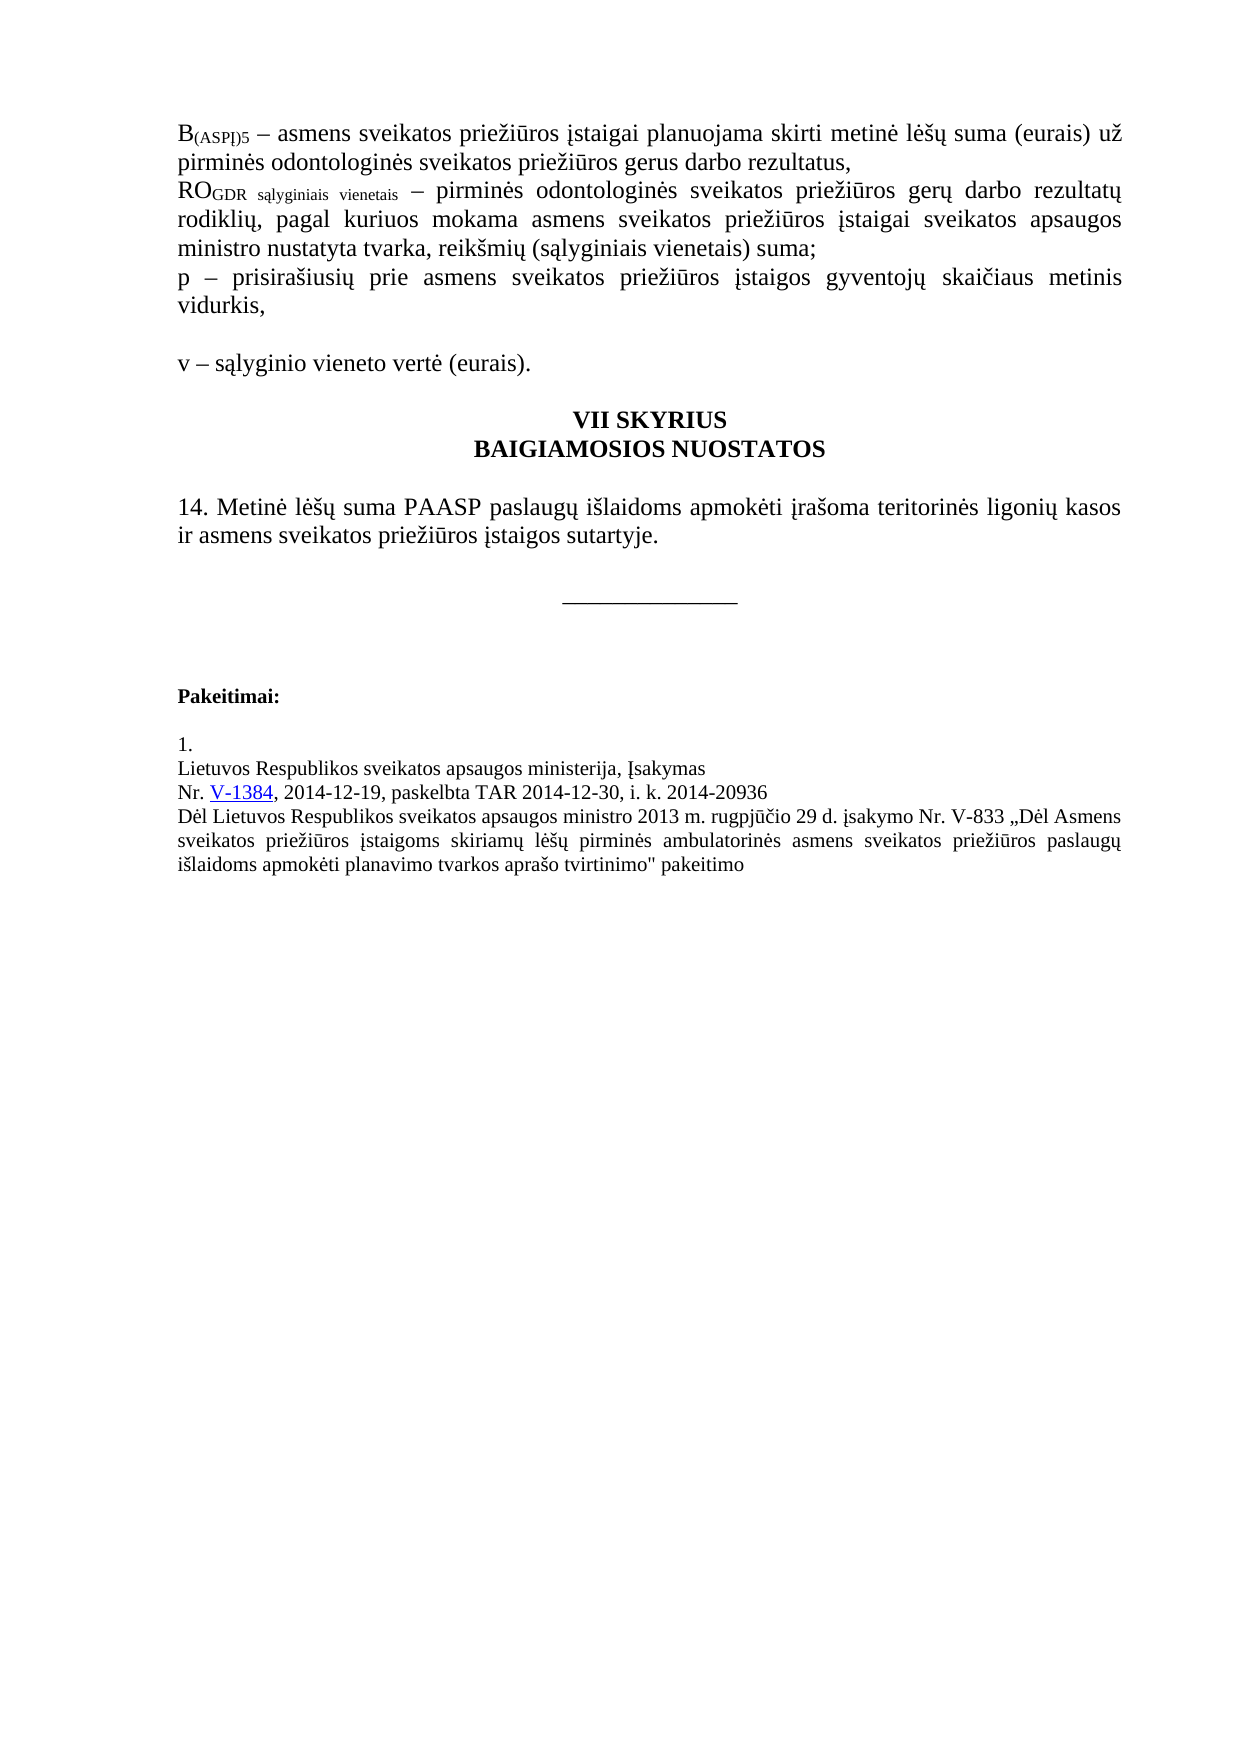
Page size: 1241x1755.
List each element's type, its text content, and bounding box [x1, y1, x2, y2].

text Lietuvos Respublikos sveikatos apsaugos ministerija, Įsakymas [177, 756, 1122, 780]
text ROGDR sąlyginiais vienetais – pirminės odontologinės sveikatos priežiūros gerų darbo rezultatų rodiklių, pagal kuriuos mokama asmens sveikatos priežiūros įstaigai sveikatos apsaugos ministro nustatyta tvarka, reikšmių (sąlyginiais vienetais) suma; [177, 176, 1122, 262]
text 14. Metinė lėšų suma PAASP paslaugų išlaidoms apmokėti įrašoma teritorinės ligonių kasos ir asmens sveikatos priežiūros įstaigos sutartyje. [177, 492, 1122, 549]
text ______________ [177, 578, 1122, 607]
text v – sąlyginio vieneto vertė (eurais). [177, 348, 1122, 377]
text Dėl Lietuvos Respublikos sveikatos apsaugos ministro 2013 m. rugpjūčio 29 d. įsakymo Nr. V-833 „Dėl Asmens sveikatos priežiūros įstaigoms skiriamų lėšų pirminės ambulatorinės asmens sveikatos priežiūros paslaugų išlaidoms apmokėti planavimo tvarkos aprašo tvirtinimo" pakeitimo [177, 804, 1122, 876]
text B(ASPĮ)5 – asmens sveikatos priežiūros įstaigai planuojama skirti metinė lėšų suma (eurais) už pirminės odontologinės sveikatos priežiūros gerus darbo rezultatus, [177, 118, 1122, 176]
text Nr. V-1384, 2014-12-19, paskelbta TAR 2014-12-30, i. k. 2014-20936 [177, 780, 1122, 804]
text BAIGIAMOSIOS NUOSTATOS [177, 434, 1122, 463]
text Pakeitimai: [177, 684, 1122, 708]
text VII SKYRIUS [177, 406, 1122, 434]
text p – prisirašiusių prie asmens sveikatos priežiūros įstaigos gyventojų skaičiaus metinis vidurkis, [177, 262, 1122, 319]
text 1. [177, 732, 1122, 756]
